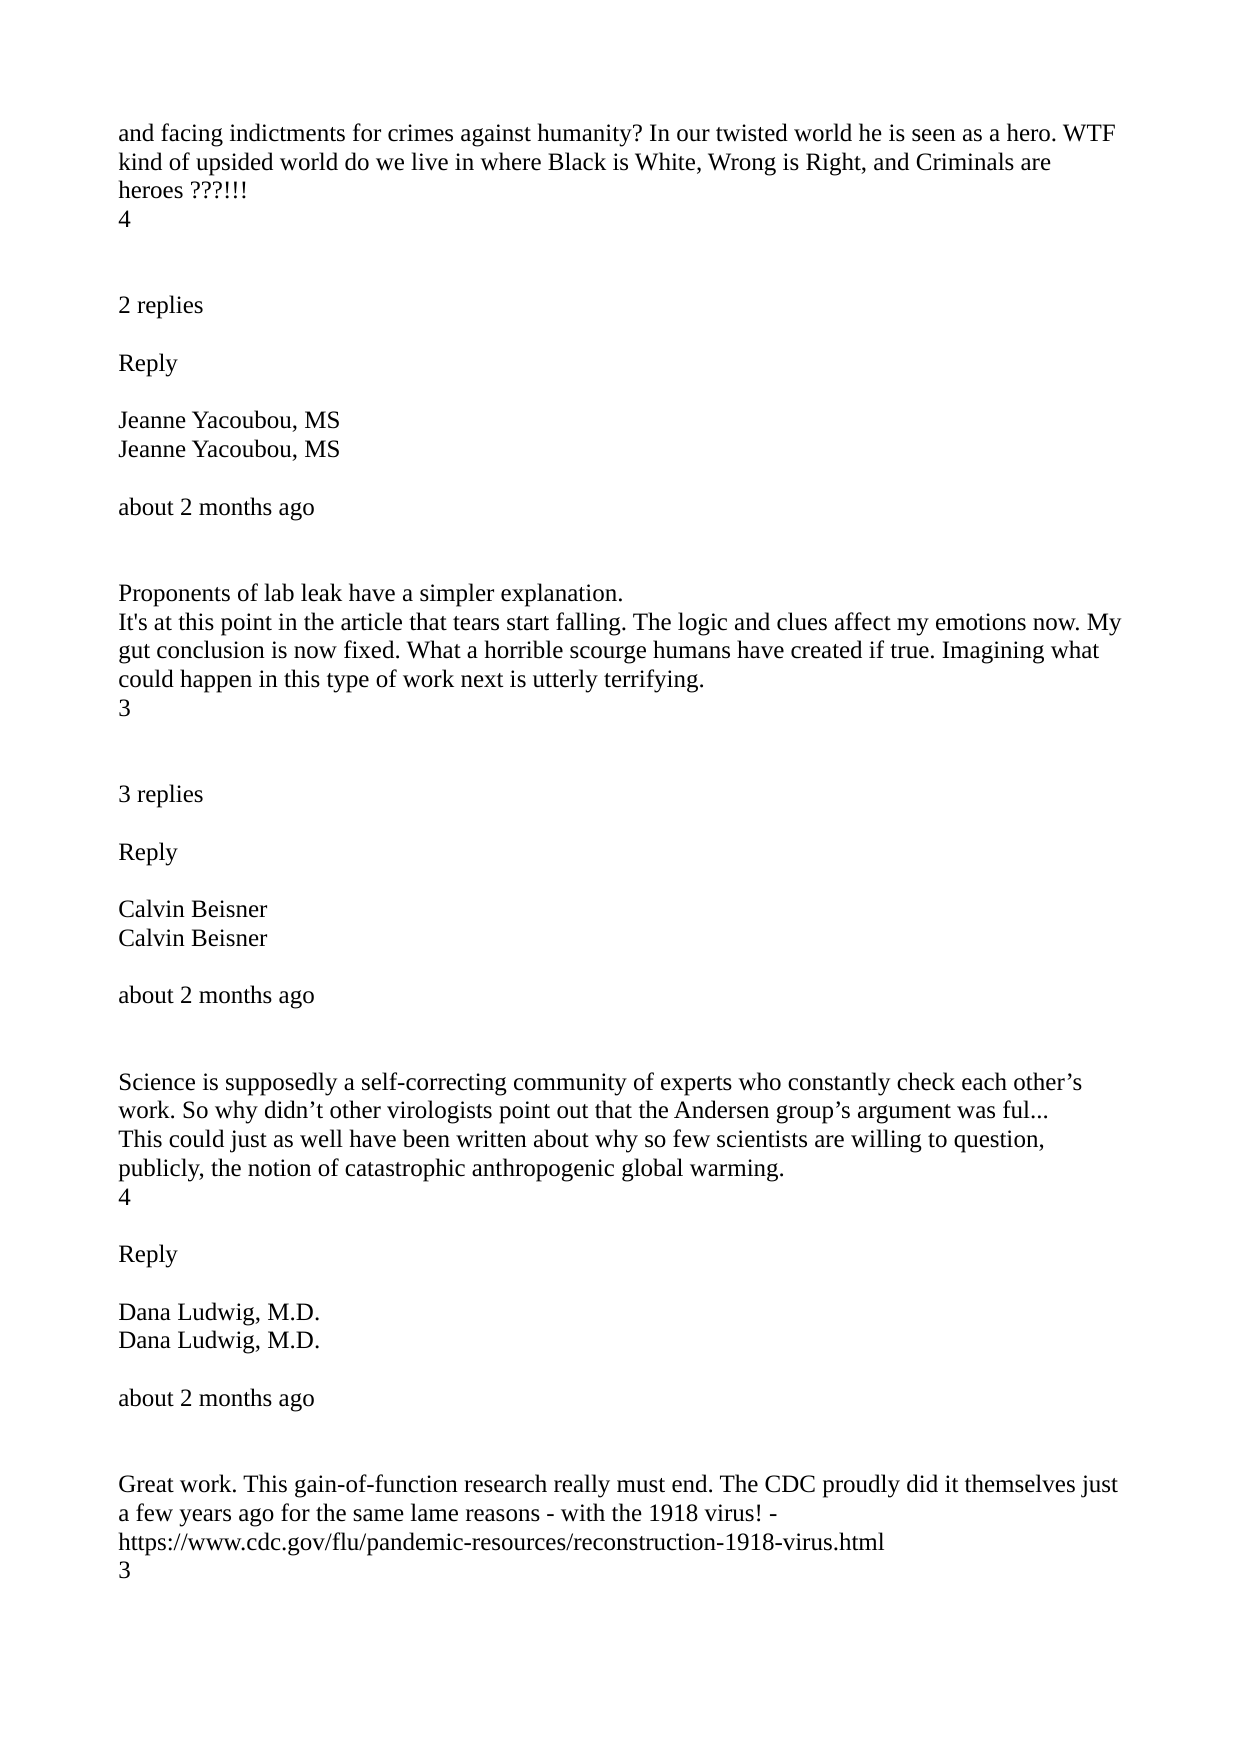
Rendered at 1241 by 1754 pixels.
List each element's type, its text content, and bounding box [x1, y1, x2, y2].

text 4 [118, 1182, 1122, 1211]
text This could just as well have been written about why so few scientists are willing to question, publicly, the notion of catastrophic anthropogenic global warming. [118, 1124, 1122, 1182]
text about 2 months ago [118, 981, 1122, 1009]
text 4 [118, 204, 1122, 233]
text Reply [118, 348, 1122, 377]
text Calvin Beisner [118, 923, 1122, 952]
text Dana Ludwig, M.D. [118, 1326, 1122, 1354]
text Dana Ludwig, M.D. [118, 1297, 1122, 1326]
text and facing indictments for crimes against humanity? In our twisted world he is seen as a hero. WTF kind of upsided world do we live in where Black is White, Wrong is Right, and Criminals are heroes ???!!! [118, 118, 1122, 204]
text Jeanne Yacoubou, MS [118, 434, 1122, 463]
text Science is supposedly a self-correcting community of experts who constantly check each other’s work. So why didn’t other virologists point out that the Andersen group’s argument was ful... [118, 1067, 1122, 1124]
text about 2 months ago [118, 1383, 1122, 1412]
text 3 replies [118, 779, 1122, 808]
text Reply [118, 1239, 1122, 1268]
text 3 [118, 693, 1122, 722]
text Jeanne Yacoubou, MS [118, 406, 1122, 434]
text Reply [118, 837, 1122, 866]
text 3 [118, 1556, 1122, 1584]
text Great work. This gain-of-function research really must end. The CDC proudly did it themselves just a few years ago for the same lame reasons - with the 1918 virus! - https://www.cdc.gov/flu/pandemic-resources/reconstruction-1918-virus.html [118, 1469, 1122, 1556]
text It's at this point in the article that tears start falling. The logic and clues affect my emotions now. My gut conclusion is now fixed. What a horrible scourge humans have created if true. Imagining what could happen in this type of work next is utterly terrifying. [118, 607, 1122, 693]
text Proponents of lab leak have a simpler explanation. [118, 578, 1122, 607]
text 2 replies [118, 291, 1122, 319]
text Calvin Beisner [118, 894, 1122, 923]
text about 2 months ago [118, 492, 1122, 521]
